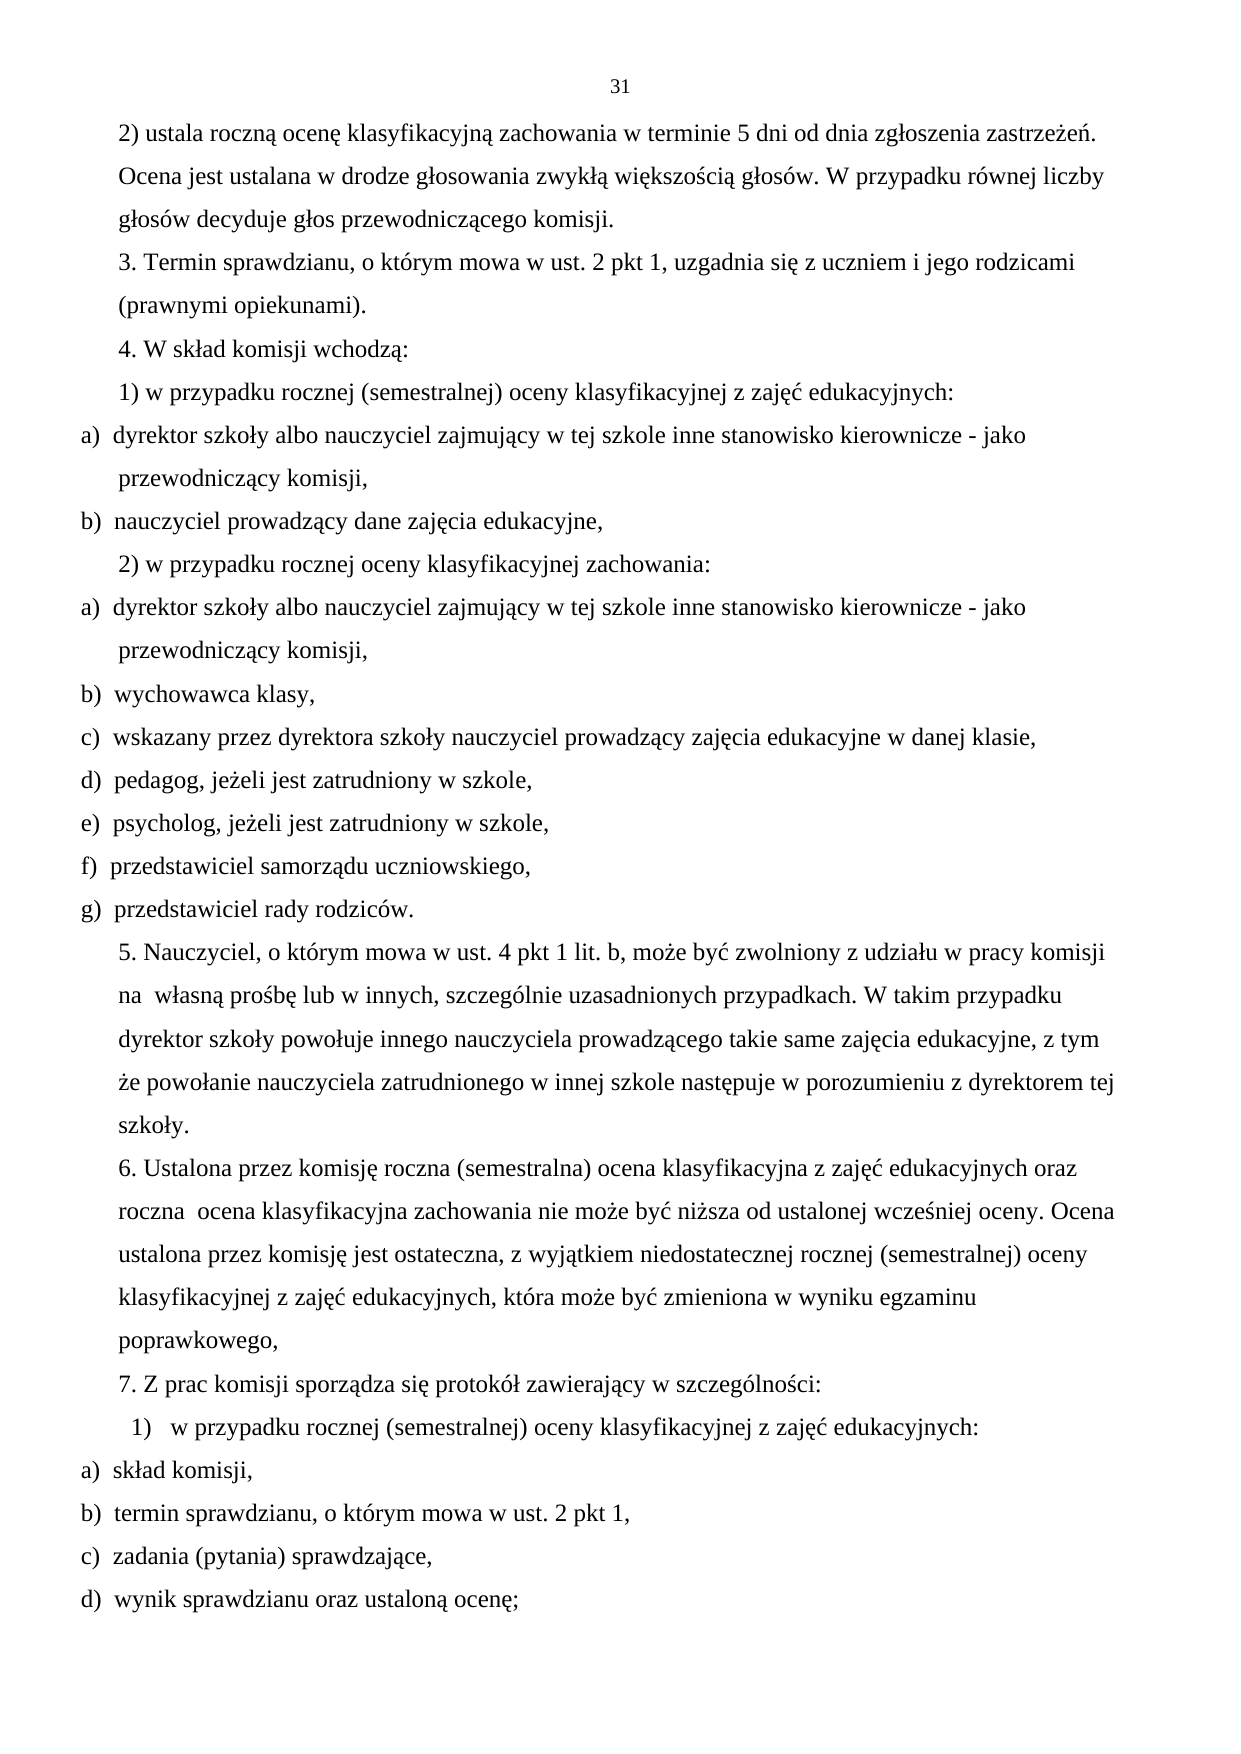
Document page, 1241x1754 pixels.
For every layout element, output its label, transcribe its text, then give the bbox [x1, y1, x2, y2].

text 3. Termin sprawdzianu, o którym mowa w ust. 2 pkt 1, uzgadnia się z uczniem i jego rodzicami (prawnymi opiekunami). [118, 247, 1122, 319]
text b) termin sprawdzianu, o którym mowa w ust. 2 pkt 1, [81, 1498, 1122, 1527]
text a) dyrektor szkoły albo nauczyciel zajmujący w tej szkole inne stanowisko kierownicze - jako przewodniczący komisji, [81, 420, 1122, 492]
text d) pedagog, jeżeli jest zatrudniony w szkole, [81, 765, 1122, 794]
text b) nauczyciel prowadzący dane zajęcia edukacyjne, [81, 506, 1122, 535]
text 2) w przypadku rocznej oceny klasyfikacyjnej zachowania: [118, 549, 1122, 578]
text a) skład komisji, [81, 1455, 1122, 1484]
text c) zadania (pytania) sprawdzające, [81, 1541, 1122, 1570]
text 1) w przypadku rocznej (semestralnej) oceny klasyfikacyjnej z zajęć edukacyjnych: [118, 1412, 1122, 1441]
text 4. W skład komisji wchodzą: [118, 334, 1122, 362]
text 6. Ustalona przez komisję roczna (semestralna) ocena klasyfikacyjna z zajęć edukacyjnych oraz roczna ocena klasyfikacyjna zachowania nie może być niższa od ustalonej wcześniej oceny. Ocena ustalona przez komisję jest ostateczna, z wyjątkiem niedostatecznej rocznej (semestralnej) oceny klasyfikacyjnej z zajęć edukacyjnych, która może być zmieniona w wyniku egzaminu poprawkowego, [118, 1153, 1122, 1354]
text a) dyrektor szkoły albo nauczyciel zajmujący w tej szkole inne stanowisko kierownicze - jako przewodniczący komisji, [81, 592, 1122, 664]
text b) wychowawca klasy, [81, 679, 1122, 707]
text c) wskazany przez dyrektora szkoły nauczyciel prowadzący zajęcia edukacyjne w danej klasie, [81, 722, 1122, 751]
text g) przedstawiciel rady rodziców. [81, 894, 1122, 923]
text 2) ustala roczną ocenę klasyfikacyjną zachowania w terminie 5 dni od dnia zgłoszenia zastrzeżeń. Ocena jest ustalana w drodze głosowania zwykłą większością głosów. W przypadku równej liczby głosów decyduje głos przewodniczącego komisji. [118, 118, 1122, 233]
text e) psycholog, jeżeli jest zatrudniony w szkole, [81, 808, 1122, 837]
text f) przedstawiciel samorządu uczniowskiego, [81, 851, 1122, 880]
text 1) w przypadku rocznej (semestralnej) oceny klasyfikacyjnej z zajęć edukacyjnych: [118, 377, 1122, 406]
text 7. Z prac komisji sporządza się protokół zawierający w szczególności: [118, 1369, 1122, 1397]
text d) wynik sprawdzianu oraz ustaloną ocenę; [81, 1584, 1122, 1613]
text 5. Nauczyciel, o którym mowa w ust. 4 pkt 1 lit. b, może być zwolniony z udziału w pracy komisji na własną prośbę lub w innych, szczególnie uzasadnionych przypadkach. W takim przypadku dyrektor szkoły powołuje innego nauczyciela prowadzącego takie same zajęcia edukacyjne, z tym że powołanie nauczyciela zatrudnionego w innej szkole następuje w porozumieniu z dyrektorem tej szkoły. [118, 937, 1122, 1139]
